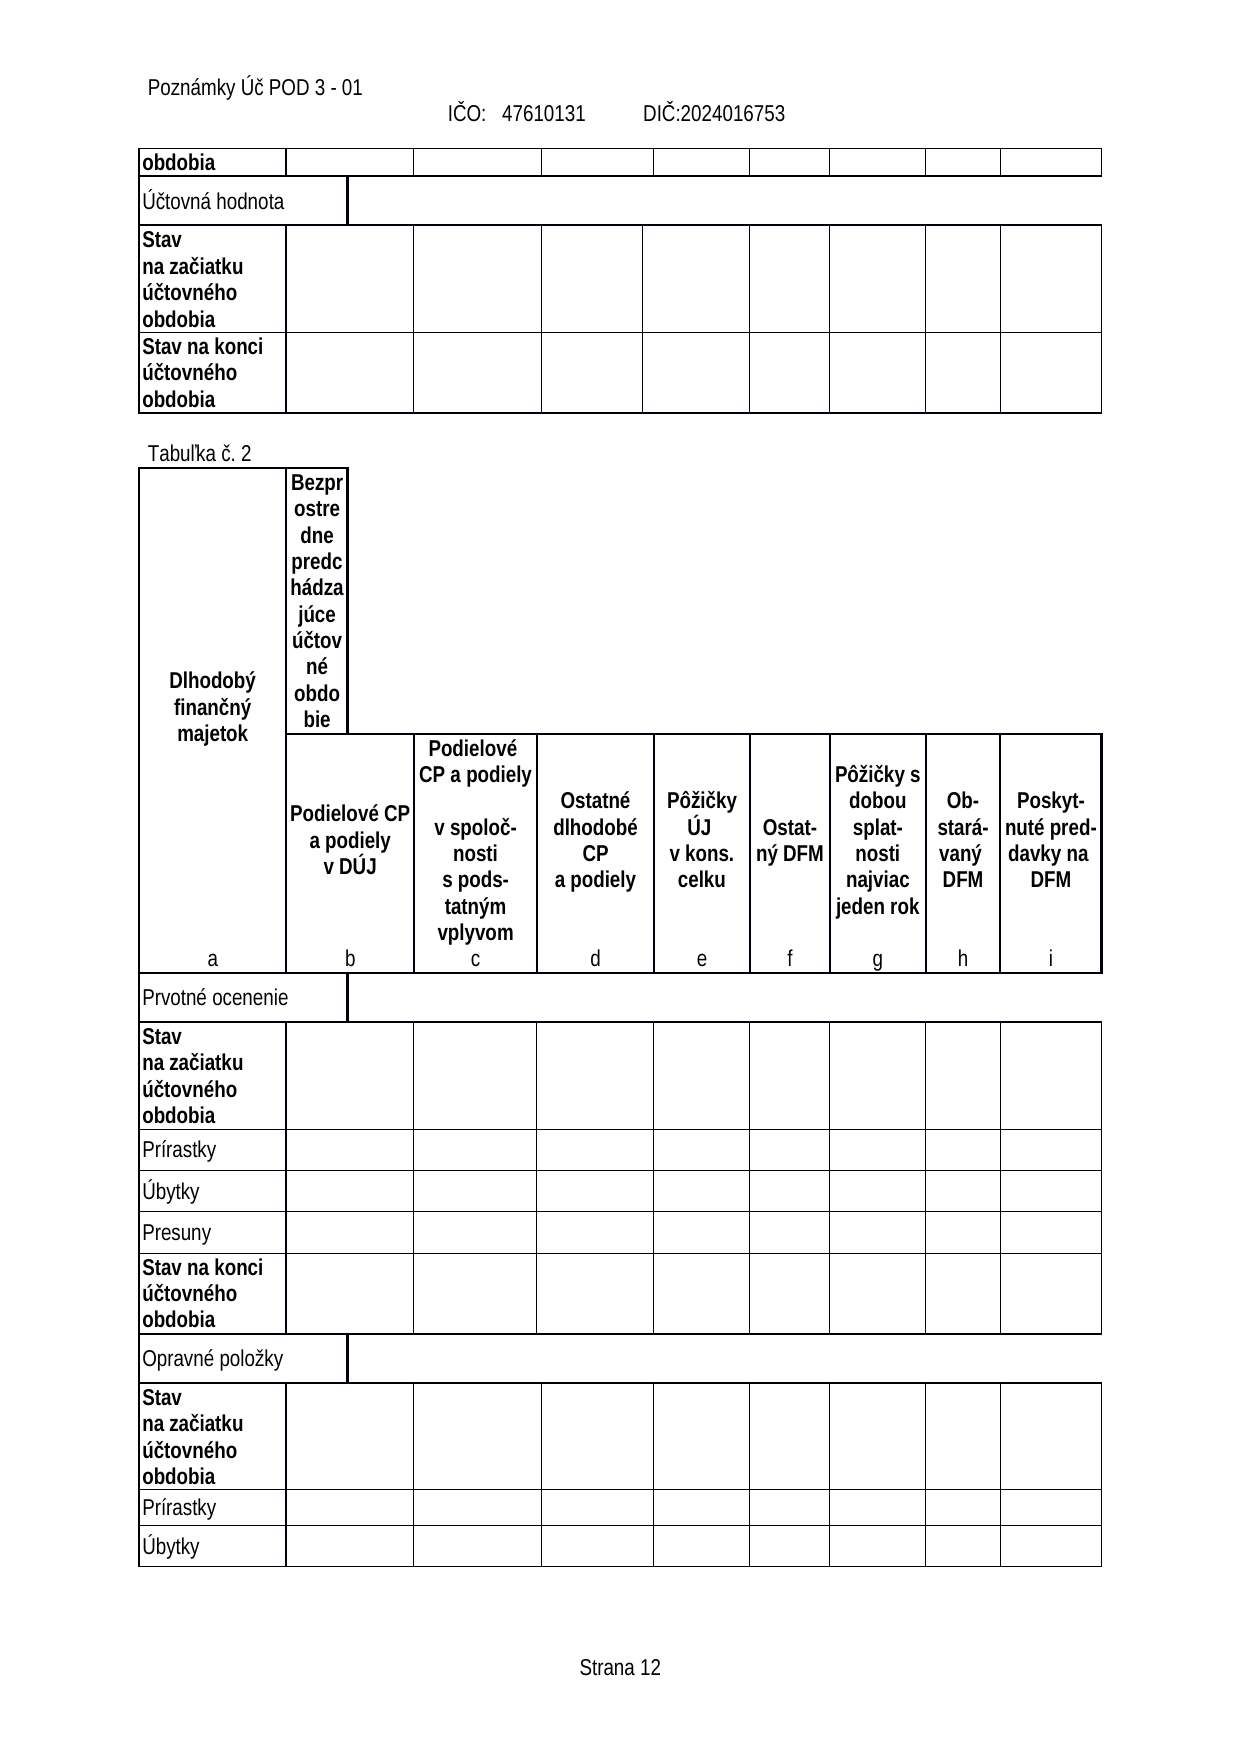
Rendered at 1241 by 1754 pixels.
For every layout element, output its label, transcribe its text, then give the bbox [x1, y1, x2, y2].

table_cell [287, 1023, 413, 1128]
table_cell [926, 149, 1000, 175]
table_cell [830, 1212, 925, 1252]
table_cell [830, 1384, 925, 1489]
text Tabuľka č. 2 [148, 440, 1092, 467]
table_cell [414, 149, 541, 175]
table_cell [287, 1171, 413, 1211]
table_cell [654, 1130, 749, 1170]
table_cell [1001, 1212, 1101, 1252]
table_cell [1001, 149, 1101, 175]
table_cell [926, 1384, 1000, 1489]
table_cell [349, 1335, 1101, 1382]
table_cell d [538, 945, 653, 972]
table_cell [537, 1023, 653, 1128]
table_cell [750, 1490, 829, 1525]
table_cell [414, 1490, 541, 1525]
table_cell i [1001, 945, 1100, 972]
table_cell [654, 1023, 749, 1128]
table_cell [654, 1212, 749, 1252]
table_cell [287, 1254, 413, 1333]
table_cell Pôžičky ÚJ v kons. celku [655, 735, 749, 945]
table_cell Stav na začiatku účtovného obdobia [140, 1384, 285, 1489]
table_cell [654, 1171, 749, 1211]
table_cell [414, 1254, 536, 1333]
table_cell Ostat-ný DFM [751, 735, 829, 945]
table_cell [287, 1490, 413, 1525]
table_cell [654, 1254, 749, 1333]
table_cell [750, 1254, 829, 1333]
table_cell [750, 226, 829, 332]
table_cell [1001, 1384, 1101, 1489]
table_cell [542, 226, 642, 332]
table_cell [349, 177, 1101, 224]
table_cell Poskyt-nuté pred-davky na DFM [1001, 735, 1100, 945]
table_header Dlhodobý finančný majetok [140, 469, 285, 945]
table_cell [349, 974, 1101, 1021]
table_cell [926, 1023, 1000, 1128]
table_cell Úbytky [140, 1171, 285, 1211]
table_cell [750, 1023, 829, 1128]
table_cell [750, 1130, 829, 1170]
table_cell Prírastky [140, 1490, 285, 1525]
table_header [349, 467, 1101, 732]
table_cell g [831, 945, 925, 972]
table_cell Pôžičky s dobou splat-nosti najviac jeden rok [831, 735, 925, 945]
table_cell [926, 1490, 1000, 1525]
table_cell c [415, 945, 536, 972]
table_cell [542, 1490, 653, 1525]
table_cell [830, 1130, 925, 1170]
table_cell [926, 1254, 1000, 1333]
table_cell [1001, 1130, 1101, 1170]
table_cell [414, 333, 541, 412]
table_cell [1001, 1023, 1101, 1128]
table_cell Stav na začiatku účtovného obdobia [140, 226, 285, 332]
table_cell [830, 149, 925, 175]
table_cell [287, 226, 413, 332]
table_cell [287, 1526, 413, 1566]
table_cell [414, 226, 541, 332]
table_cell Stav na konci účtovného obdobia [140, 1254, 285, 1333]
table_cell [750, 1212, 829, 1252]
table_cell [750, 1171, 829, 1211]
table_cell Účtovná hodnota [140, 177, 346, 224]
table_cell [926, 1171, 1000, 1211]
table_cell [643, 226, 749, 332]
table_cell [414, 1384, 541, 1489]
table_cell [1001, 1254, 1101, 1333]
table_cell a [140, 945, 285, 972]
table_cell Stav na konci účtovného obdobia [140, 333, 285, 412]
table_cell [926, 1526, 1000, 1566]
table_cell [537, 1171, 653, 1211]
table_cell [1001, 1171, 1101, 1211]
table_cell [414, 1130, 536, 1170]
table_cell [537, 1212, 653, 1252]
table_cell [926, 1212, 1000, 1252]
table_cell [1001, 1526, 1101, 1566]
table_cell [750, 1526, 829, 1566]
table_cell h [927, 945, 999, 972]
table_cell [643, 333, 749, 412]
table_cell [750, 1384, 829, 1489]
table_cell [537, 1130, 653, 1170]
table_cell [830, 1023, 925, 1128]
table_cell [830, 1254, 925, 1333]
table_cell [830, 333, 925, 412]
table_header Bezprostredne predchádzajúce účtovné obdobie [287, 469, 346, 732]
table_cell [287, 1384, 413, 1489]
table_cell [414, 1526, 541, 1566]
table_cell [654, 149, 749, 175]
table_cell Ob-stará-vaný DFM [927, 735, 999, 945]
table_cell [537, 1254, 653, 1333]
table_cell [1001, 1490, 1101, 1525]
table_cell [414, 1212, 536, 1252]
table_cell Úbytky [140, 1526, 285, 1566]
table_cell [287, 1212, 413, 1252]
table_cell [542, 333, 642, 412]
table_cell [654, 1490, 749, 1525]
table_cell e [655, 945, 749, 972]
table_cell Stav na začiatku účtovného obdobia [140, 1023, 285, 1128]
table_cell [287, 333, 413, 412]
table_cell Presuny [140, 1212, 285, 1252]
table_cell Prírastky [140, 1130, 285, 1170]
table_cell [287, 1130, 413, 1170]
table_cell [654, 1384, 749, 1489]
table_cell Ostatné dlhodobé CP a podiely [538, 735, 653, 945]
table_cell [926, 1130, 1000, 1170]
table_cell [542, 1526, 653, 1566]
table_cell [830, 1526, 925, 1566]
table_cell Prvotné ocenenie [140, 974, 346, 1021]
table_cell Podielové CP a podiely v DÚJ [287, 735, 413, 945]
table_cell [654, 1526, 749, 1566]
table_cell f [751, 945, 829, 972]
table_cell [542, 1384, 653, 1489]
table_cell [926, 333, 1000, 412]
table_cell [287, 149, 413, 175]
table_cell [750, 149, 829, 175]
table_cell obdobia [140, 149, 285, 175]
table_cell [830, 226, 925, 332]
table_cell [542, 149, 653, 175]
table_cell Opravné položky [140, 1335, 346, 1382]
table_cell [926, 226, 1000, 332]
table_cell [830, 1171, 925, 1211]
table_cell [830, 1490, 925, 1525]
table_cell b [287, 945, 413, 972]
table_cell [750, 333, 829, 412]
table_cell [1001, 333, 1101, 412]
table_cell [414, 1023, 536, 1128]
table_cell [414, 1171, 536, 1211]
table_cell [1001, 226, 1101, 332]
table_cell Podielové CP a podiely v spoloč-nosti s pods-tatným vplyvom [415, 735, 536, 945]
